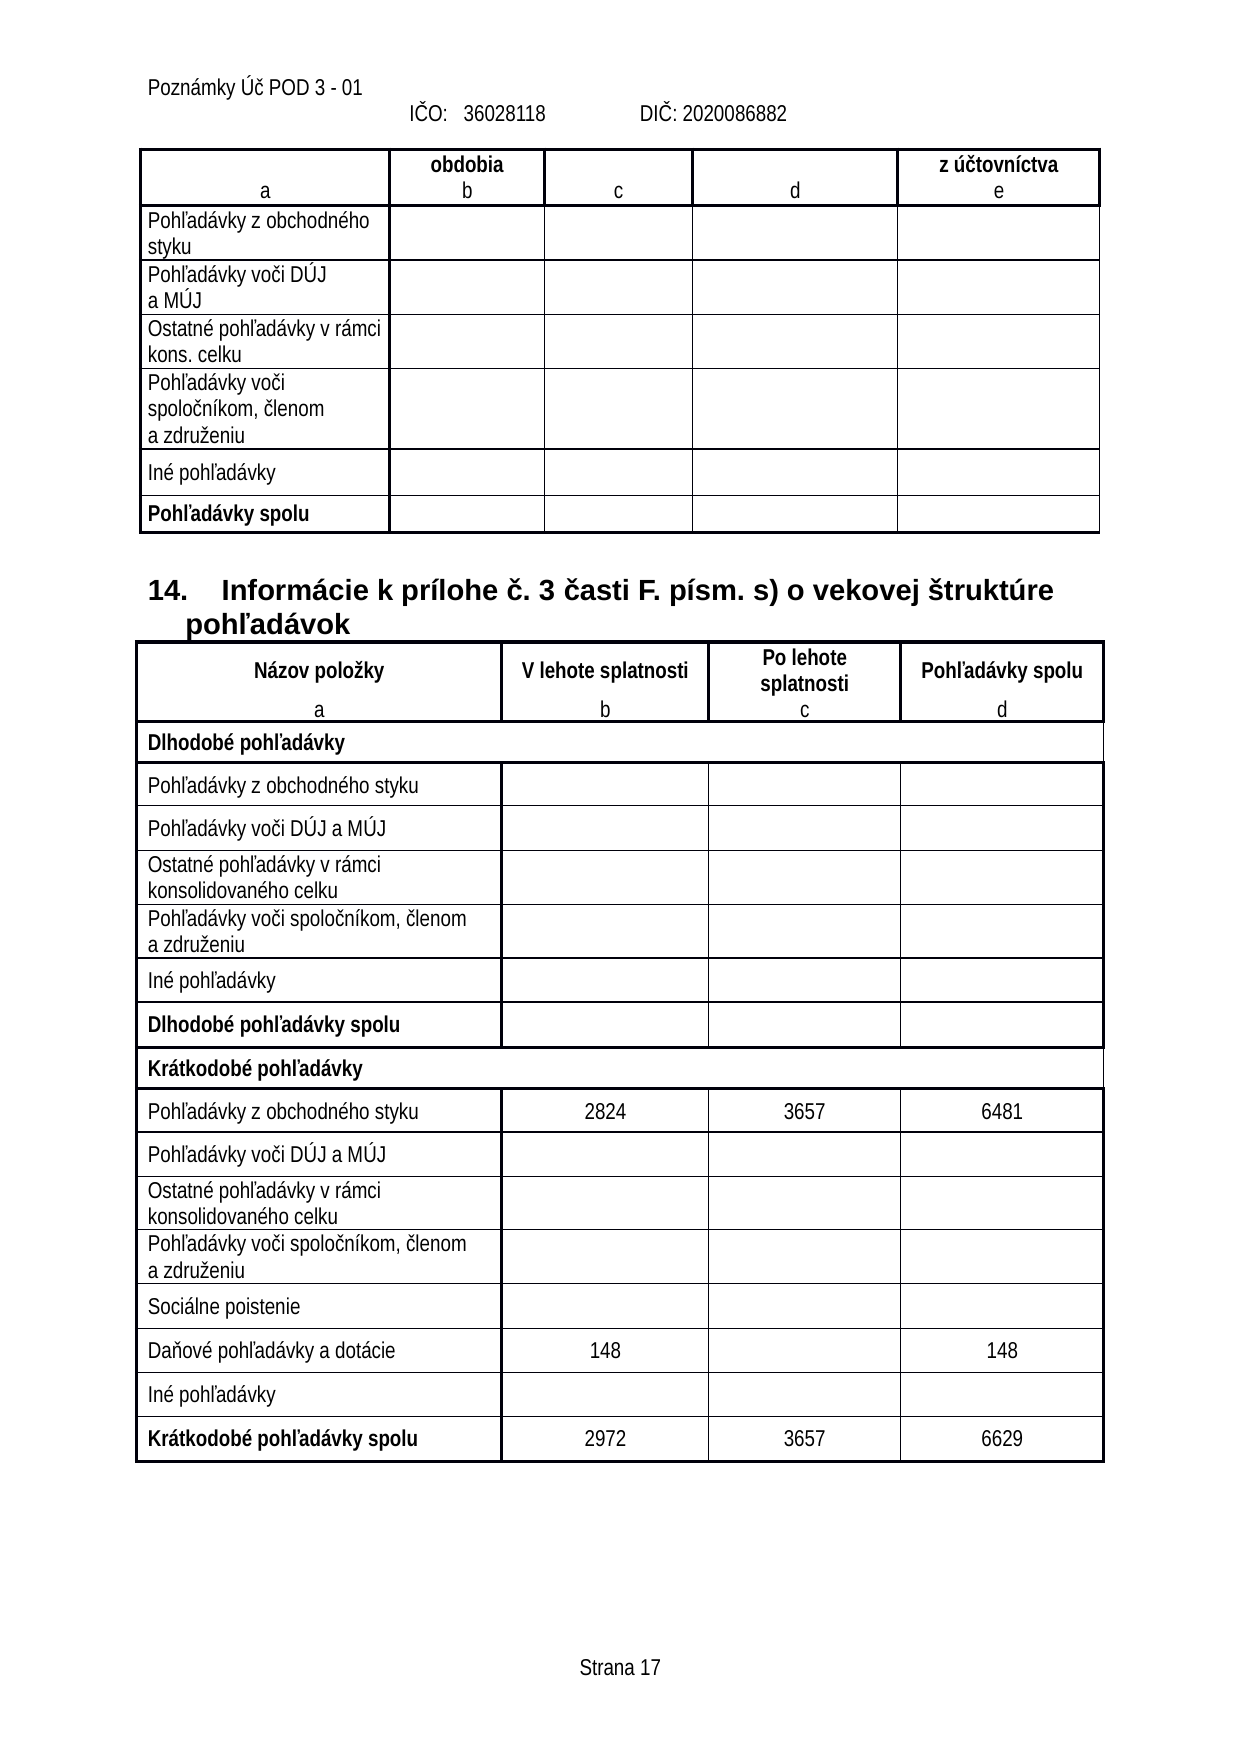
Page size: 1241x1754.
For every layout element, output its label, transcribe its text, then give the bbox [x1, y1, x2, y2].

table_cell d [902, 696, 1102, 720]
table_cell [545, 261, 692, 314]
table_cell Pohľadávky voči DÚJ a MÚJ [138, 1133, 500, 1176]
table_cell [545, 207, 692, 259]
table_cell [709, 851, 900, 903]
table_cell [901, 1373, 1102, 1416]
table_cell [898, 450, 1099, 495]
table_cell [391, 315, 544, 367]
table_cell [709, 1329, 900, 1372]
table_cell [503, 905, 708, 957]
table_cell [694, 151, 896, 177]
table_cell [693, 261, 897, 314]
table_cell 6481 [901, 1090, 1102, 1131]
table_cell Pohľadávky voči spoločníkom, členom a združeniu [142, 369, 388, 448]
table_cell [709, 1177, 900, 1229]
table_cell [901, 905, 1102, 957]
table_header Názov položky [138, 644, 500, 696]
table_cell Ostatné pohľadávky v rámci konsolidovaného celku [138, 1177, 500, 1229]
table_cell [709, 1373, 900, 1416]
table_cell [545, 496, 692, 531]
table_cell b [503, 696, 707, 720]
table_cell Krátkodobé pohľadávky spolu [138, 1417, 500, 1460]
table_cell [709, 764, 900, 805]
table_cell Pohľadávky spolu [142, 496, 388, 531]
table_cell Dlhodobé pohľadávky [138, 723, 1103, 761]
table_cell 148 [901, 1329, 1102, 1372]
table_cell [901, 959, 1102, 1001]
table_cell Iné pohľadávky [138, 1373, 500, 1416]
table_cell [898, 261, 1099, 314]
table_header Po lehote splatnosti [710, 644, 899, 696]
table_cell [901, 764, 1102, 805]
table_cell Ostatné pohľadávky v rámci kons. celku [142, 315, 388, 367]
table_cell c [710, 696, 899, 720]
table_cell Pohľadávky voči spoločníkom, členom a združeniu [138, 905, 500, 957]
table_cell d [694, 177, 896, 203]
table_cell [503, 959, 708, 1001]
table_cell z účtovníctva [899, 151, 1098, 177]
table_cell [901, 1177, 1102, 1229]
table_cell [391, 207, 544, 259]
table_cell Pohľadávky voči DÚJ a MÚJ [138, 806, 500, 850]
table_cell a [142, 177, 388, 203]
table_cell [709, 959, 900, 1001]
table_cell [503, 1373, 708, 1416]
table_cell [503, 1177, 708, 1229]
table_cell 3657 [709, 1090, 900, 1131]
table_cell Pohľadávky voči spoločníkom, členom a združeniu [138, 1230, 500, 1283]
table_cell a [138, 696, 500, 720]
table_cell [545, 315, 692, 367]
table_cell [693, 450, 897, 495]
table_cell [693, 369, 897, 448]
table_cell [503, 1133, 708, 1176]
table_cell c [546, 177, 691, 203]
table_cell [545, 450, 692, 495]
table_header [142, 151, 388, 177]
table_cell [901, 1284, 1102, 1327]
table_cell e [899, 177, 1098, 203]
table_cell Sociálne poistenie [138, 1284, 500, 1327]
table_cell [693, 496, 897, 531]
table_cell [709, 1003, 900, 1046]
table_cell [901, 806, 1102, 850]
table_cell [503, 1284, 708, 1327]
table_cell [898, 496, 1099, 531]
table_cell [503, 851, 708, 903]
table_cell [898, 369, 1099, 448]
table_cell Ostatné pohľadávky v rámci konsolidovaného celku [138, 851, 500, 903]
table_cell Pohľadávky voči DÚJ a MÚJ [142, 261, 388, 314]
table_cell [693, 315, 897, 367]
table_cell [898, 315, 1099, 367]
table_cell [503, 1003, 708, 1046]
table_cell Iné pohľadávky [142, 450, 388, 495]
table_cell [901, 1230, 1102, 1283]
table_cell [391, 261, 544, 314]
table_header V lehote splatnosti [503, 644, 707, 696]
table_cell [709, 1284, 900, 1327]
table_cell [898, 207, 1099, 259]
table_cell Pohľadávky z obchodného styku [142, 207, 388, 259]
table_cell [709, 806, 900, 850]
table_cell 2972 [503, 1417, 708, 1460]
table_cell 2824 [503, 1090, 708, 1131]
table_cell [503, 806, 708, 850]
table_cell [901, 1003, 1102, 1046]
title Informácie k prílohe č. 3 časti F. písm. s) o vekovej štruktúre pohľadávok [148, 573, 1092, 640]
table_cell [546, 151, 691, 177]
table_cell Iné pohľadávky [138, 959, 500, 1001]
table_cell 6629 [901, 1417, 1102, 1460]
table_cell [709, 1230, 900, 1283]
table_cell [391, 496, 544, 531]
table_cell [709, 905, 900, 957]
table_cell [391, 450, 544, 495]
table_cell [693, 207, 897, 259]
table_cell 3657 [709, 1417, 900, 1460]
table_cell Dlhodobé pohľadávky spolu [138, 1003, 500, 1046]
table_cell b [391, 177, 543, 203]
table_cell 148 [503, 1329, 708, 1372]
table_cell [709, 1133, 900, 1176]
table_cell [503, 1230, 708, 1283]
table_cell [545, 369, 692, 448]
table_cell Pohľadávky z obchodného styku [138, 1090, 500, 1131]
table_cell Pohľadávky z obchodného styku [138, 764, 500, 805]
table_cell Daňové pohľadávky a dotácie [138, 1329, 500, 1372]
table_cell Krátkodobé pohľadávky [138, 1049, 1103, 1087]
table_header Pohľadávky spolu [902, 644, 1102, 696]
table_cell [391, 369, 544, 448]
table_cell [503, 764, 708, 805]
table_cell [901, 851, 1102, 903]
table_cell obdobia [391, 151, 543, 177]
table_cell [901, 1133, 1102, 1176]
